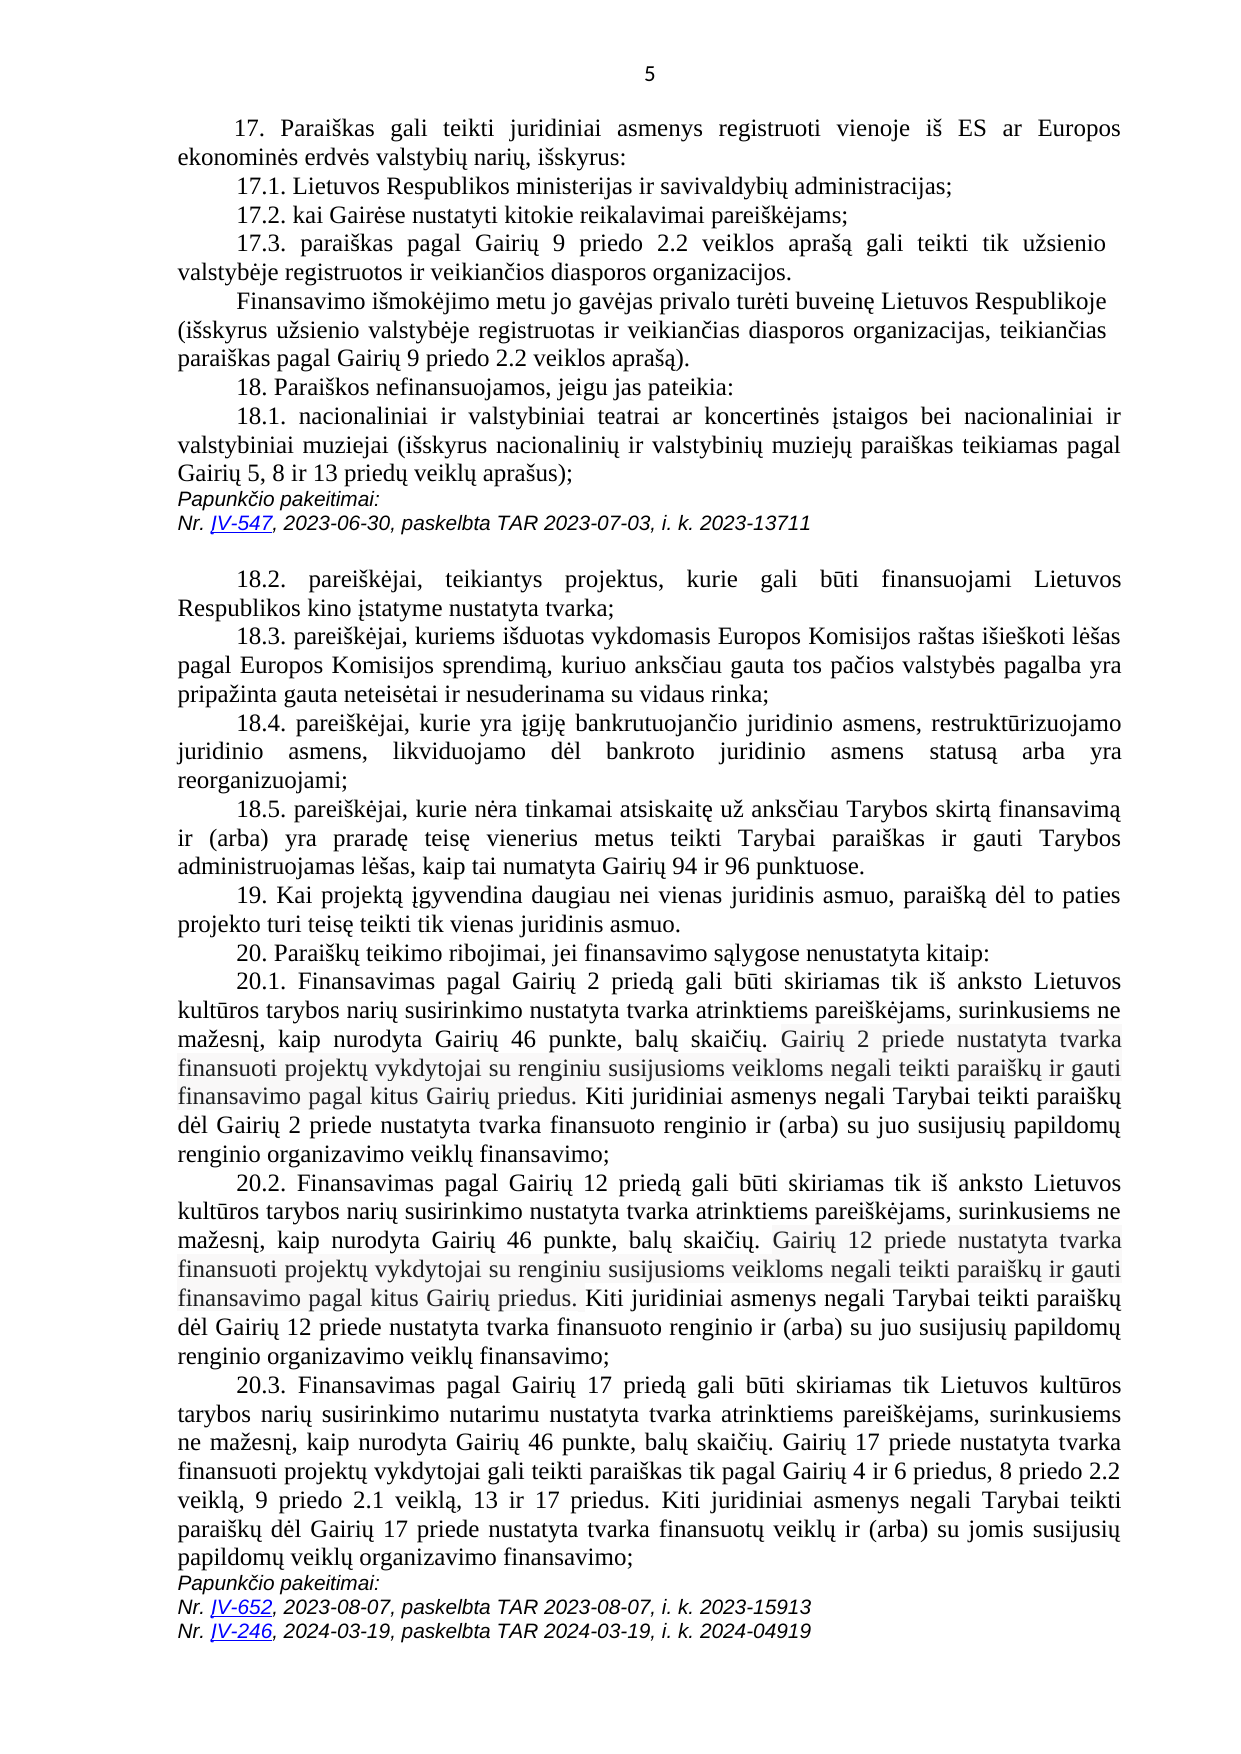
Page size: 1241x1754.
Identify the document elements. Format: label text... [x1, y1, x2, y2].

text 19. Kai projektą įgyvendina daugiau nei vienas juridinis asmuo, paraišką dėl to paties projekto turi teisę teikti tik vienas juridinis asmuo. [177, 880, 1122, 938]
text 17.2. kai Gairėse nustatyti kitokie reikalavimai pareiškėjams; [177, 200, 1107, 228]
text 17. Paraiškas gali teikti juridiniai asmenys registruoti vienoje iš ES ar Europos ekonominės erdvės valstybių narių, išskyrus: [177, 113, 1122, 171]
text Papunkčio pakeitimai: [177, 1571, 1122, 1595]
text Finansavimo išmokėjimo metu jo gavėjas privalo turėti buveinę Lietuvos Respublikoje (išskyrus užsienio valstybėje registruotas ir veikiančias diasporos organizacijas, teikiančias paraiškas pagal Gairių 9 priedo 2.2 veiklos aprašą). [177, 286, 1107, 372]
text Nr. ĮV-547, 2023-06-30, paskelbta TAR 2023-07-03, i. k. 2023-13711 [177, 511, 1122, 535]
text 18.5. pareiškėjai, kurie nėra tinkamai atsiskaitę už anksčiau Tarybos skirtą finansavimą ir (arba) yra praradę teisę vienerius metus teikti Tarybai paraiškas ir gauti Tarybos administruojamas lėšas, kaip tai numatyta Gairių 94 ir 96 punktuose. [177, 794, 1122, 880]
text 18.2. pareiškėjai, teikiantys projektus, kurie gali būti finansuojami Lietuvos Respublikos kino įstatyme nustatyta tvarka; [177, 564, 1122, 621]
text 20.3. Finansavimas pagal Gairių 17 priedą gali būti skiriamas tik Lietuvos kultūros tarybos narių susirinkimo nutarimu nustatyta tvarka atrinktiems pareiškėjams, surinkusiems ne mažesnį, kaip nurodyta Gairių 46 punkte, balų skaičių. Gairių 17 priede nustatyta tvarka finansuoti projektų vykdytojai gali teikti paraiškas tik pagal Gairių 4 ir 6 priedus, 8 priedo 2.2 veiklą, 9 priedo 2.1 veiklą, 13 ir 17 priedus. Kiti juridiniai asmenys negali Tarybai teikti paraiškų dėl Gairių 17 priede nustatyta tvarka finansuotų veiklų ir (arba) su jomis susijusių papildomų veiklų organizavimo finansavimo; [177, 1370, 1122, 1571]
text 18. Paraiškos nefinansuojamos, jeigu jas pateikia: [177, 372, 1122, 401]
text 18.1. nacionaliniai ir valstybiniai teatrai ar koncertinės įstaigos bei nacionaliniai ir valstybiniai muziejai (išskyrus nacionalinių ir valstybinių muziejų paraiškas teikiamas pagal Gairių 5, 8 ir 13 priedų veiklų aprašus); [177, 401, 1122, 487]
text 18.3. pareiškėjai, kuriems išduotas vykdomasis Europos Komisijos raštas išieškoti lėšas pagal Europos Komisijos sprendimą, kuriuo anksčiau gauta tos pačios valstybės pagalba yra pripažinta gauta neteisėtai ir nesuderinama su vidaus rinka; [177, 621, 1122, 708]
text 20.2. Finansavimas pagal Gairių 12 priedą gali būti skiriamas tik iš anksto Lietuvos kultūros tarybos narių susirinkimo nustatyta tvarka atrinktiems pareiškėjams, surinkusiems ne mažesnį, kaip nurodyta Gairių 46 punkte, balų skaičių. Gairių 12 priede nustatyta tvarka finansuoti projektų vykdytojai su renginiu susijusioms veikloms negali teikti paraiškų ir gauti finansavimo pagal kitus Gairių priedus. Kiti juridiniai asmenys negali Tarybai teikti paraiškų dėl Gairių 12 priede nustatyta tvarka finansuoto renginio ir (arba) su juo susijusių papildomų renginio organizavimo veiklų finansavimo; [177, 1168, 1122, 1370]
text Papunkčio pakeitimai: [177, 487, 1122, 511]
text Nr. ĮV-246, 2024-03-19, paskelbta TAR 2024-03-19, i. k. 2024-04919 [177, 1619, 1122, 1643]
text 20.1. Finansavimas pagal Gairių 2 priedą gali būti skiriamas tik iš anksto Lietuvos kultūros tarybos narių susirinkimo nustatyta tvarka atrinktiems pareiškėjams, surinkusiems ne mažesnį, kaip nurodyta Gairių 46 punkte, balų skaičių. Gairių 2 priede nustatyta tvarka finansuoti projektų vykdytojai su renginiu susijusioms veikloms negali teikti paraiškų ir gauti finansavimo pagal kitus Gairių priedus. Kiti juridiniai asmenys negali Tarybai teikti paraiškų dėl Gairių 2 priede nustatyta tvarka finansuoto renginio ir (arba) su juo susijusių papildomų renginio organizavimo veiklų finansavimo; [177, 966, 1122, 1168]
text 17.1. Lietuvos Respublikos ministerijas ir savivaldybių administracijas; [177, 171, 1107, 200]
text 20. Paraiškų teikimo ribojimai, jei finansavimo sąlygose nenustatyta kitaip: [177, 938, 1122, 966]
text 17.3. paraiškas pagal Gairių 9 priedo 2.2 veiklos aprašą gali teikti tik užsienio valstybėje registruotos ir veikiančios diasporos organizacijos. [177, 228, 1107, 286]
text 18.4. pareiškėjai, kurie yra įgiję bankrutuojančio juridinio asmens, restruktūrizuojamo juridinio asmens, likviduojamo dėl bankroto juridinio asmens statusą arba yra reorganizuojami; [177, 708, 1122, 794]
text Nr. ĮV-652, 2023-08-07, paskelbta TAR 2023-08-07, i. k. 2023-15913 [177, 1595, 1122, 1619]
